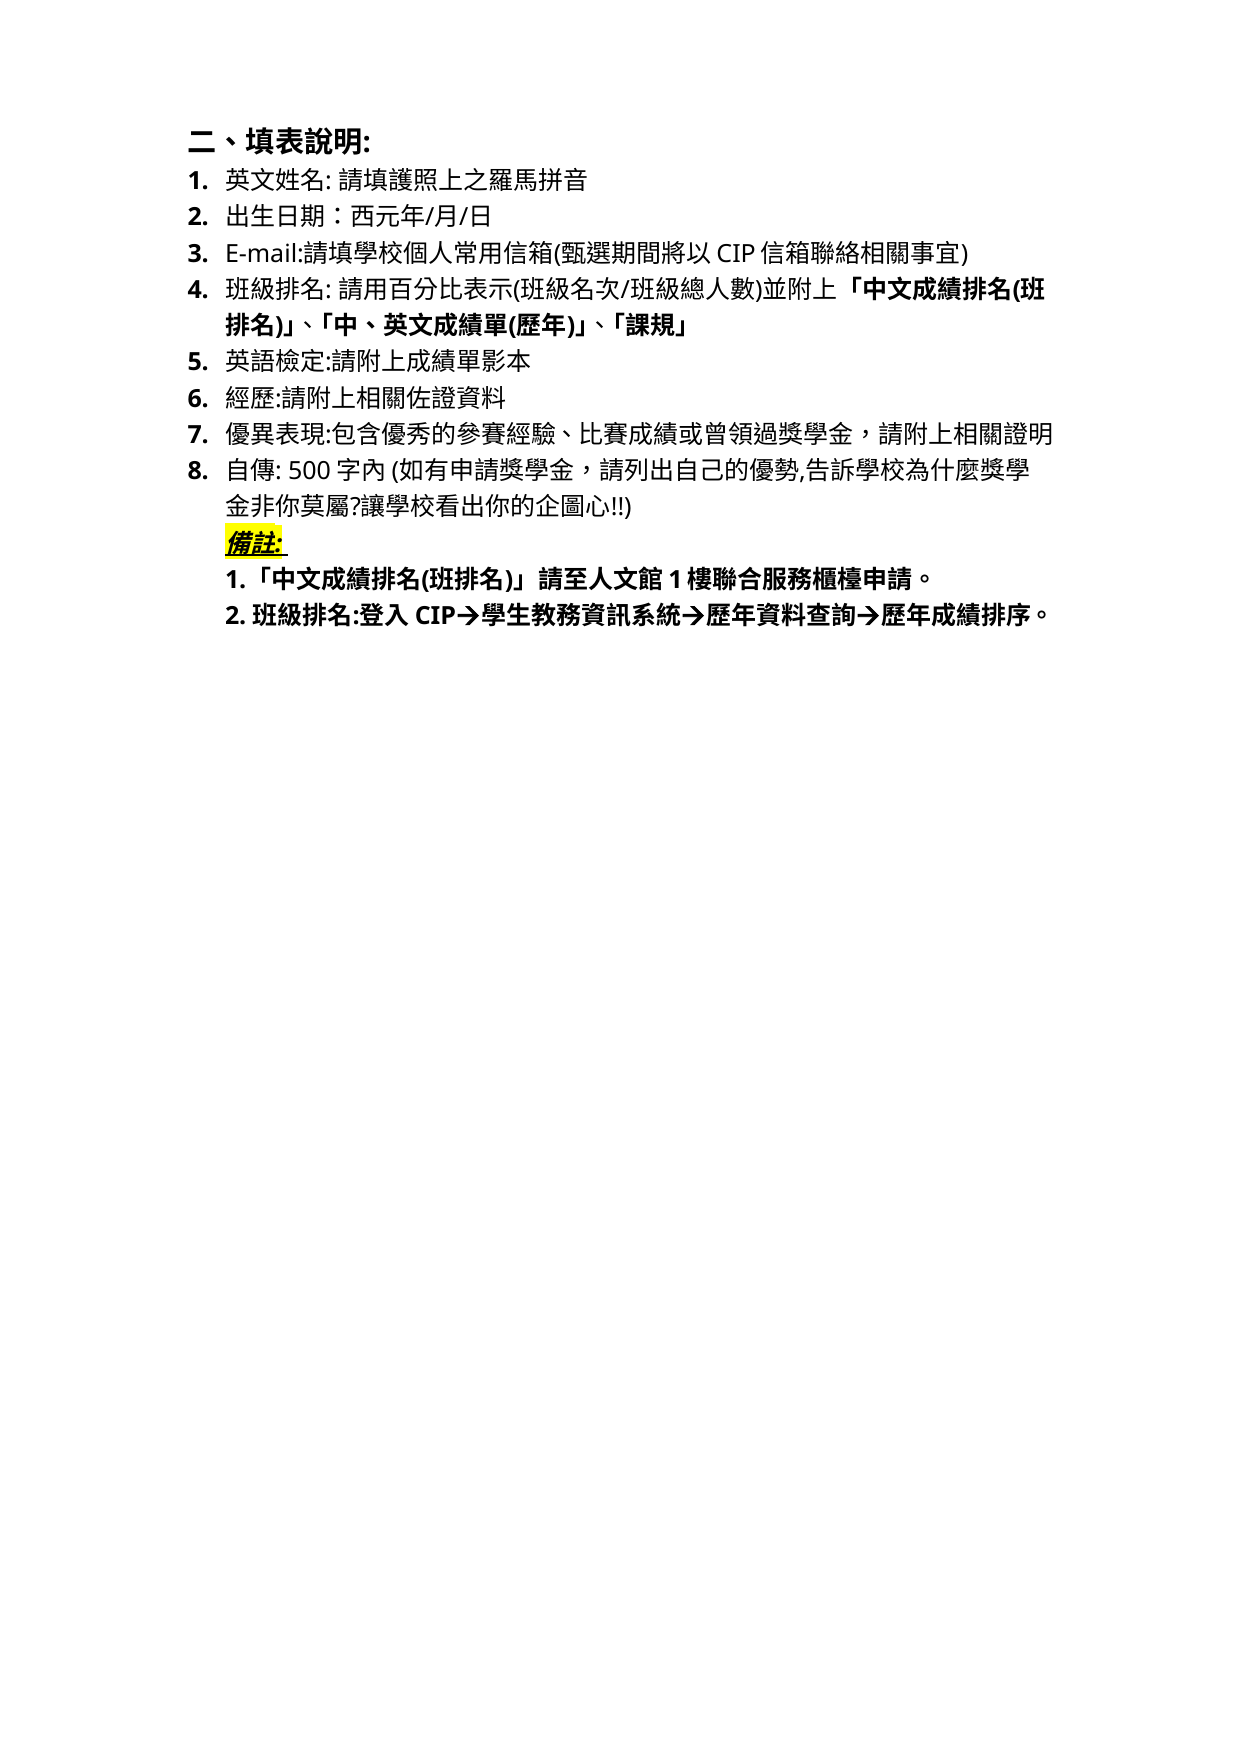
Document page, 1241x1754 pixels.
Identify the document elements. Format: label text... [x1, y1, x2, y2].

text 1.「中文成績排名(班排名)」請至人文館1樓聯合服務櫃檯申請。 [225, 559, 1053, 596]
list 出生日期：西元年/月/日 [187, 197, 1053, 233]
list 英語檢定:請附上成績單影本 [187, 342, 1053, 378]
text 備註: [225, 523, 1053, 559]
text 二、填表說明: [187, 118, 1053, 161]
list E-mail:請填學校個人常用信箱(甄選期間將以CIP信箱聯絡相關事宜) [187, 233, 1053, 269]
list 自傳: 500字內 (如有申請獎學金，請列出自己的優勢,告訴學校為什麼獎學金非你莫屬?讓學校看出你的企圖心!!) [187, 451, 1053, 523]
list 班級排名: 請用百分比表示(班級名次/班級總人數)並附上「中文成績排名(班排名)」、「中、英文成績單(歷年)」、「課規」 [187, 269, 1053, 342]
list 英文姓名: 請填護照上之羅馬拼音 [187, 161, 1053, 197]
list 優異表現:包含優秀的參賽經驗、比賽成績或曾領過獎學金，請附上相關證明 [187, 414, 1053, 451]
list 經歷:請附上相關佐證資料 [187, 378, 1053, 414]
text 2. 班級排名:登入CIP學生教務資訊系統歷年資料查詢歷年成績排序。 [225, 596, 1053, 632]
